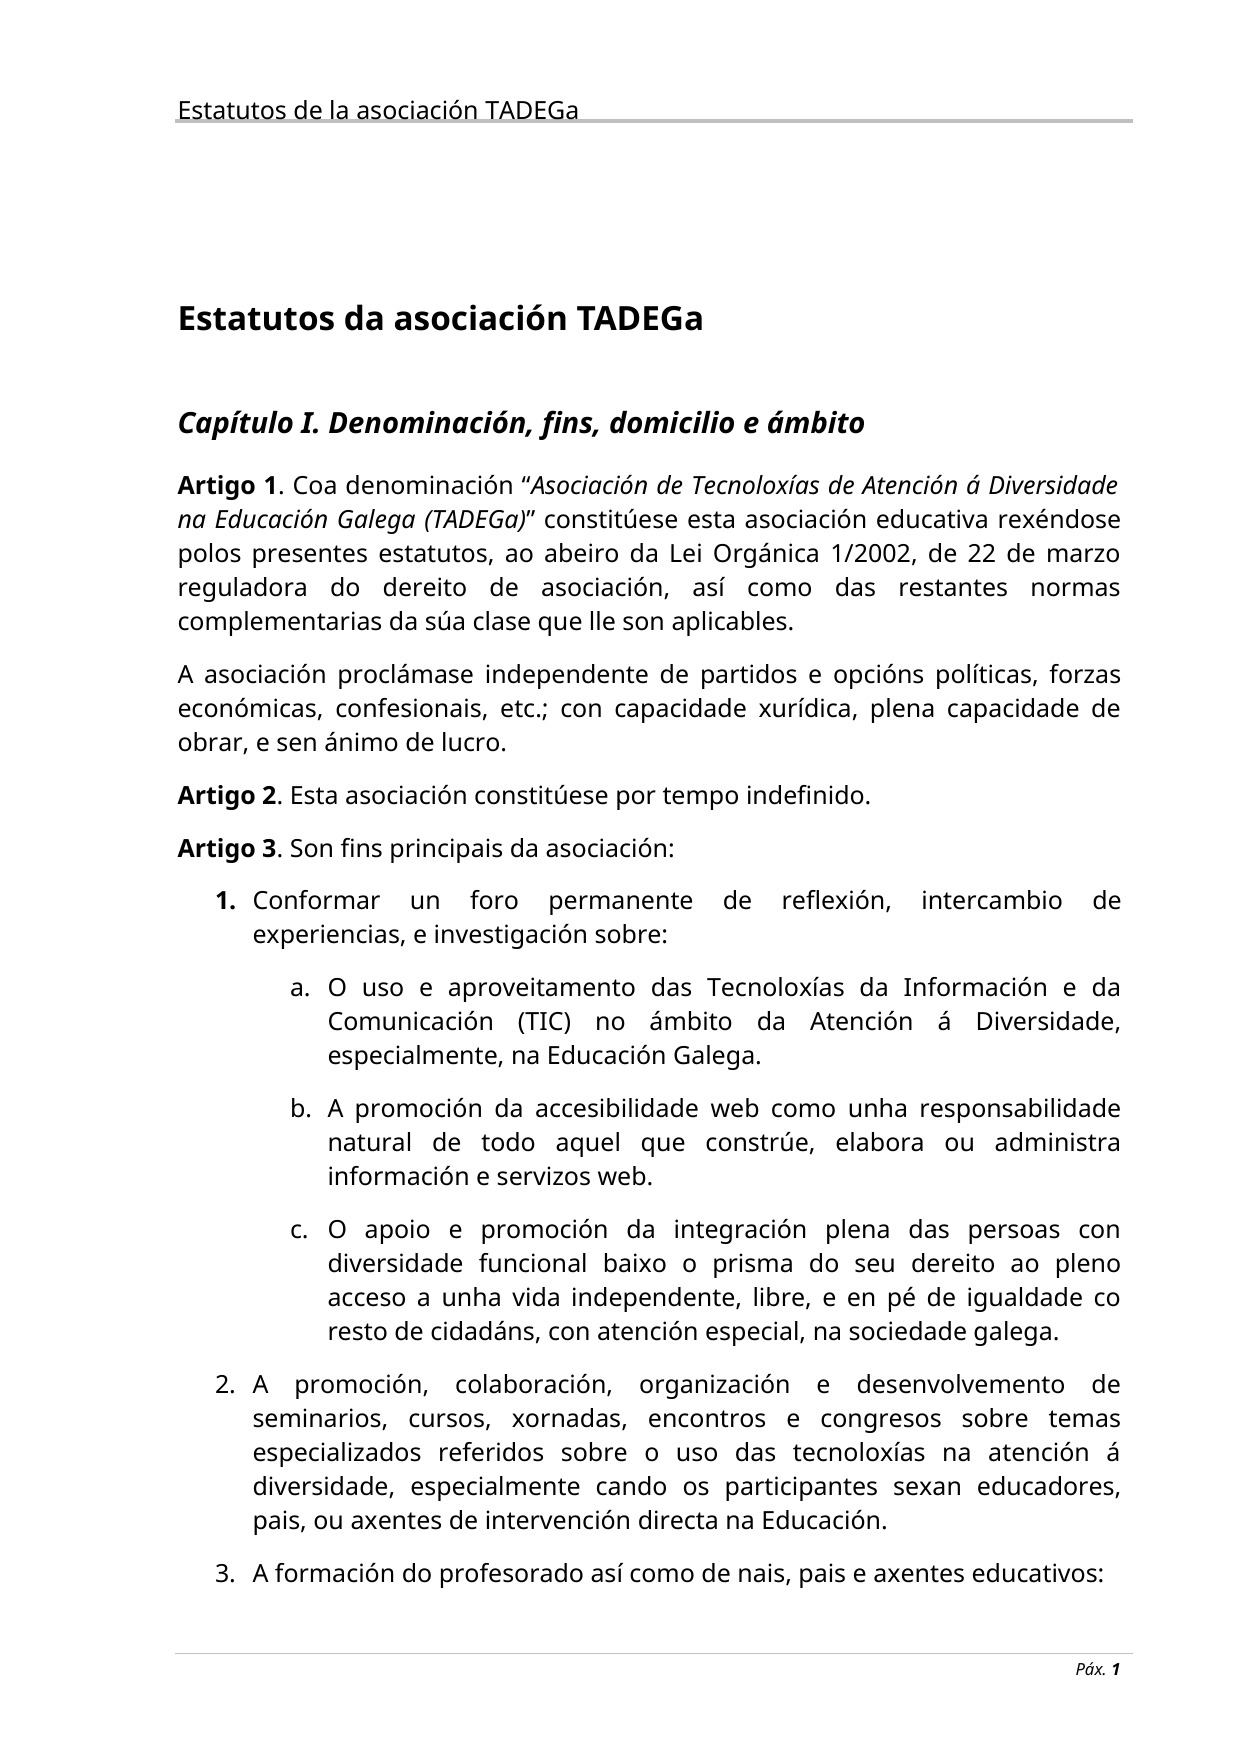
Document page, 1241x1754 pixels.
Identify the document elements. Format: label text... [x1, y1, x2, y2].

subtitle Capítulo I. Denominación, fins, domicilio e ámbito [177, 403, 1122, 442]
list Conformar un foro permanente de reflexión, intercambio de experiencias, e investigación sobre: [215, 883, 1122, 951]
list O apoio e promoción da integración plena das persoas con diversidade funcional baixo o prisma do seu dereito ao pleno acceso a unha vida independente, libre, e en pé de igualdade co resto de cidadáns, con atención especial, na sociedade galega. [290, 1212, 1122, 1348]
list A promoción, colaboración, organización e desenvolvemento de seminarios, cursos, xornadas, encontros e congresos sobre temas especializados referidos sobre o uso das tecnoloxías na atención á diversidade, especialmente cando os participantes sexan educadores, pais, ou axentes de intervención directa na Educación. [215, 1367, 1122, 1537]
text A asociación proclámase independente de partidos e opcións políticas, forzas económicas, confesionais, etc.; con capacidade xurídica, plena capacidade de obrar, e sen ánimo de lucro. [177, 656, 1122, 759]
text Artigo 3. Son fins principais da asociación: [177, 830, 1122, 864]
list A formación do profesorado así como de nais, pais e axentes educativos: [215, 1556, 1122, 1590]
list O uso e aproveitamento das Tecnoloxías da Información e da Comunicación (TIC) no ámbito da Atención á Diversidade, especialmente, na Educación Galega. [290, 970, 1122, 1072]
text Artigo 2. Esta asociación constitúese por tempo indefinido. [177, 777, 1122, 811]
list A promoción da accesibilidade web como unha responsabilidade natural de todo aquel que constrúe, elabora ou administra información e servizos web. [290, 1091, 1122, 1193]
text Artigo 1. Coa denominación “Asociación de Tecnoloxías de Atención á Diversidade na Educación Galega (TADEGa)” constitúese esta asociación educativa rexéndose polos presentes estatutos, ao abeiro da Lei Orgánica 1/2002, de 22 de marzo reguladora do dereito de asociación, así como das restantes normas complementarias da súa clase que lle son aplicables. [177, 467, 1122, 638]
subtitle Estatutos da asociación TADEGa [177, 295, 1122, 340]
